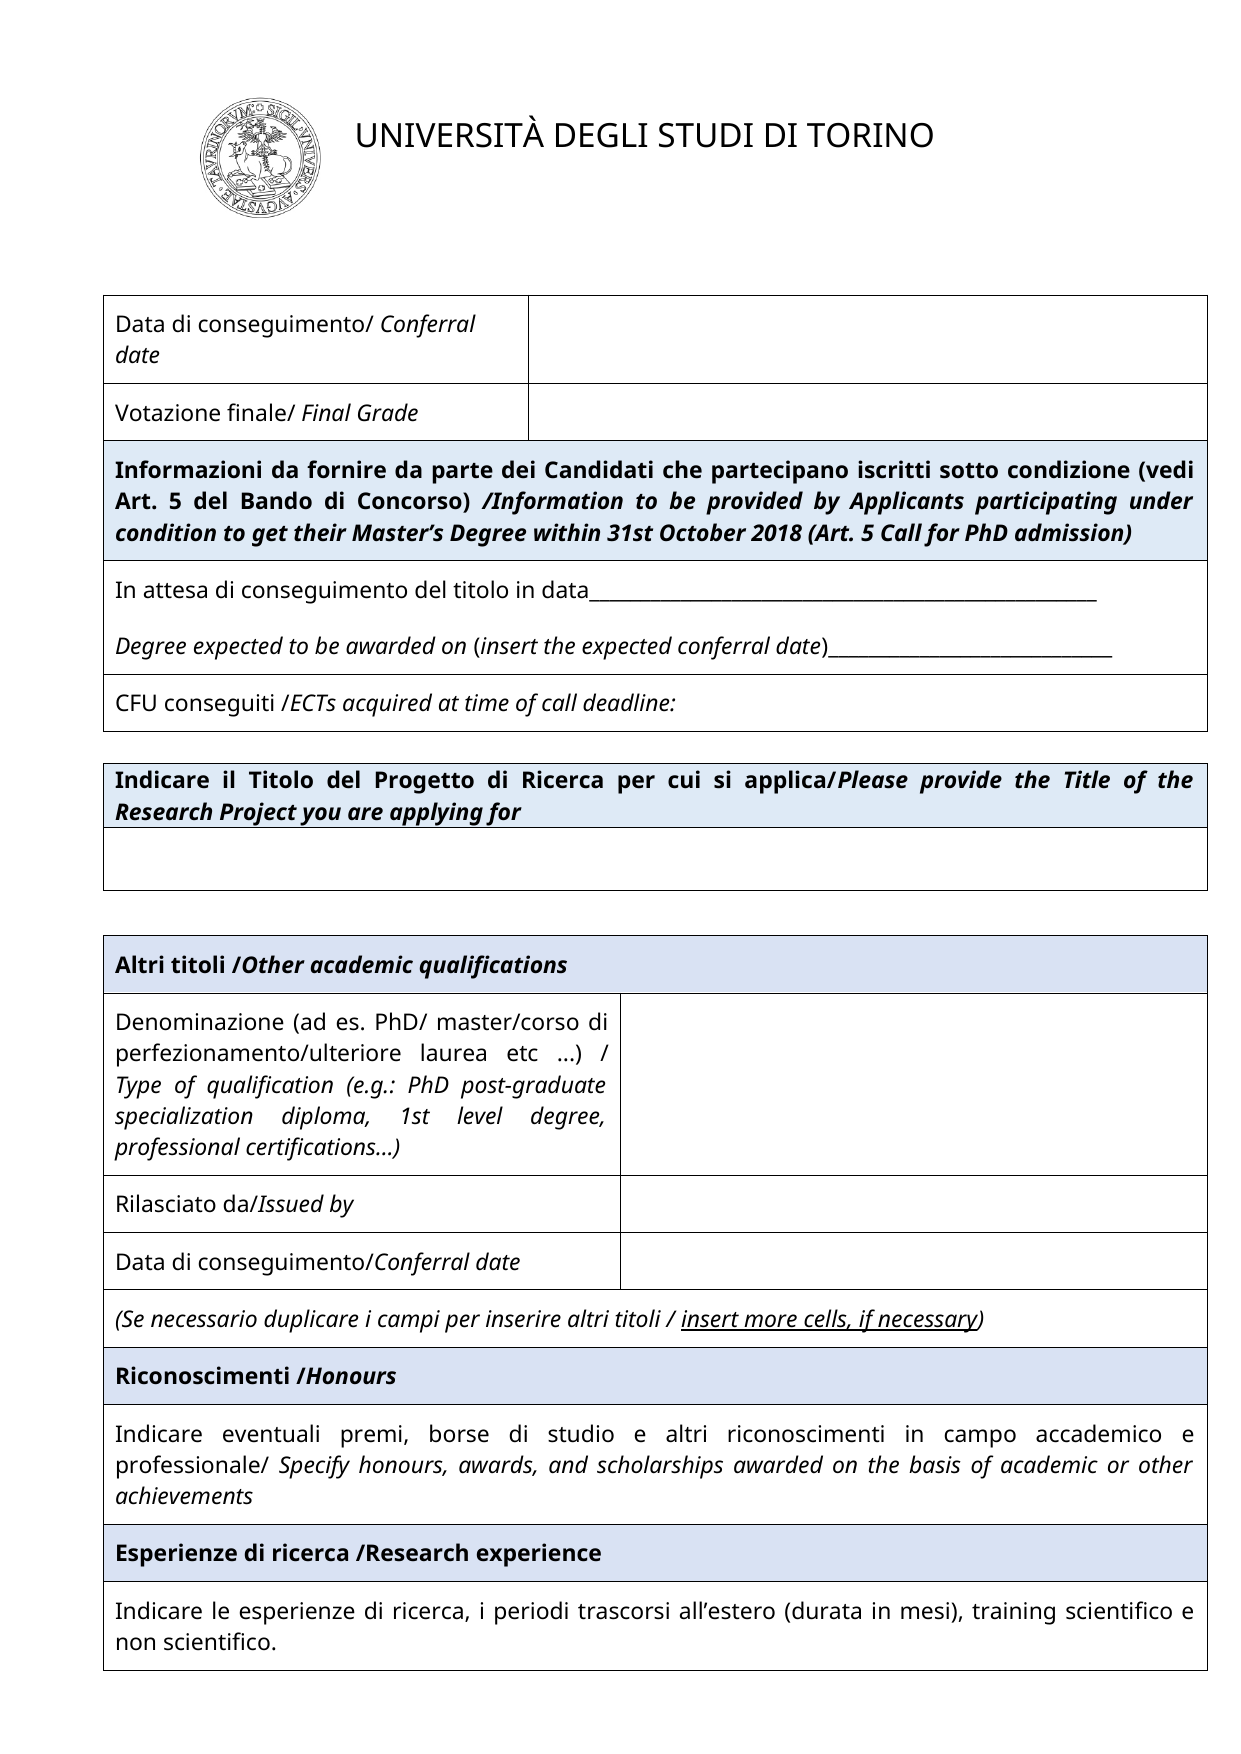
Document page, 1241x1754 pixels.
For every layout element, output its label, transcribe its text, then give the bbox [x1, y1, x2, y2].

table_cell Votazione finale/ Final Grade [104, 384, 528, 440]
table_cell In attesa di conseguimento del titolo in data__________________________________________________ Degree expected to be awarded on (insert the expected conferral date)____________________________ [104, 561, 1207, 674]
table_cell Denominazione (ad es. PhD/ master/corso di perfezionamento/ulteriore laurea etc ...) / Type of qualification (e.g.: PhD post-graduate specialization diploma, 1st level degree, professional certifications…) [104, 994, 620, 1175]
table_cell Informazioni da fornire da parte dei Candidati che partecipano iscritti sotto condizione (vedi Art. 5 del Bando di Concorso) /Information to be provided by Applicants participating under condition to get their Master’s Degree within 31st October 2018 (Art. 5 Call for PhD admission) [104, 441, 1207, 560]
table_cell Rilasciato da/Issued by [104, 1176, 620, 1232]
table_cell [621, 994, 1207, 1175]
table_cell Riconoscimenti /Honours [104, 1348, 1207, 1404]
table_header Altri titoli /Other academic qualifications [104, 936, 1207, 992]
table_cell (Se necessario duplicare i campi per inserire altri titoli / insert more cells, if necessary) [104, 1290, 1207, 1347]
table_cell Data di conseguimento/Conferral date [104, 1233, 620, 1289]
table_cell Data di conseguimento/ Conferral date [104, 296, 528, 383]
table_cell [621, 1233, 1207, 1289]
table_cell [621, 1176, 1207, 1232]
table_cell [529, 296, 1207, 383]
table_header Indicare il Titolo del Progetto di Ricerca per cui si applica/Please provide the Title of the Research Project you are applying for [104, 764, 1207, 827]
table_cell CFU conseguiti /ECTs acquired at time of call deadline: [104, 675, 1207, 731]
table_cell Esperienze di ricerca /Research experience [104, 1525, 1207, 1581]
table_cell [104, 828, 1207, 890]
table_cell Indicare le esperienze di ricerca, i periodi trascorsi all’estero (durata in mesi), training scientifico e non scientifico. [104, 1582, 1207, 1669]
table_cell Indicare eventuali premi, borse di studio e altri riconoscimenti in campo accademico e professionale/ Specify honours, awards, and scholarships awarded on the basis of academic or other achievements [104, 1405, 1207, 1524]
table_cell [529, 384, 1207, 440]
